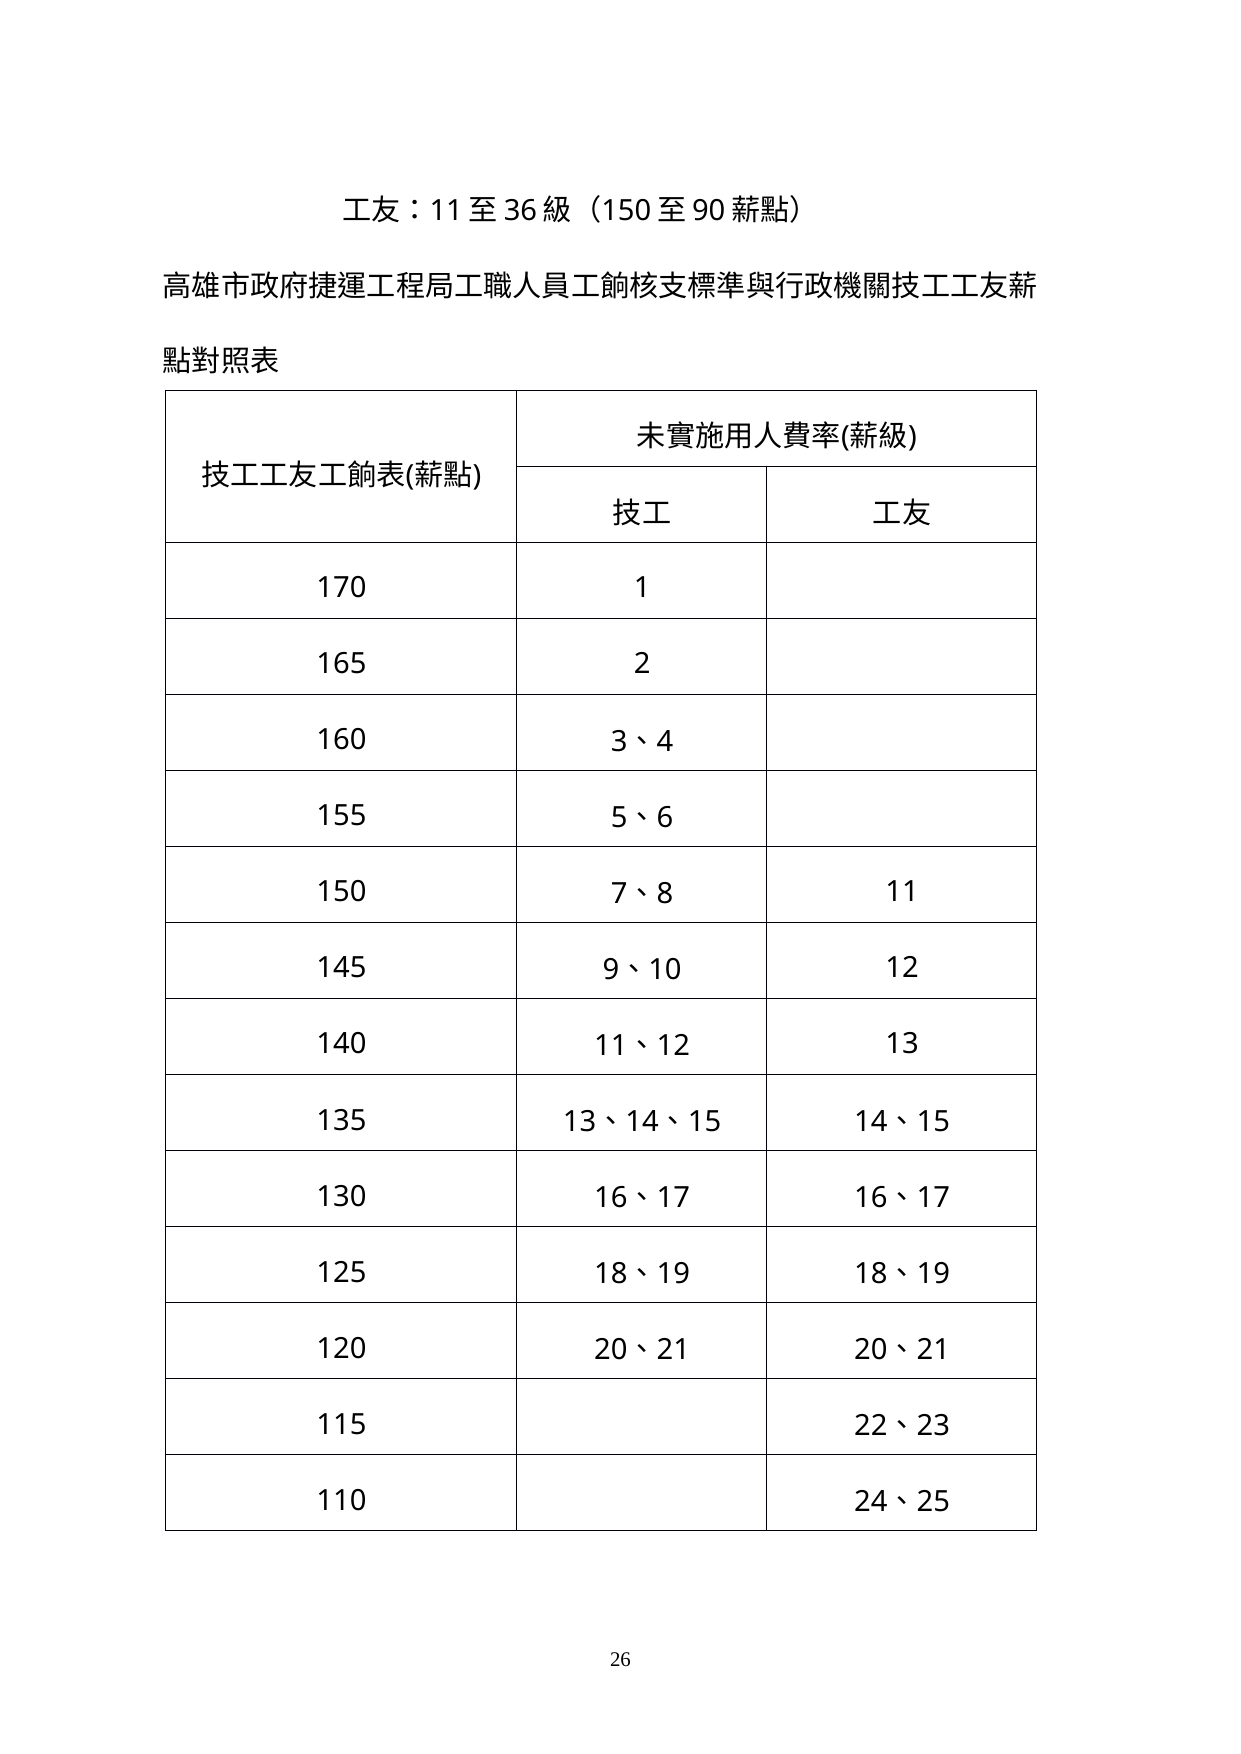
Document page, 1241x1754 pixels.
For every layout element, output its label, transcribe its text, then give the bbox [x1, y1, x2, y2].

table_cell 145 [166, 923, 516, 998]
table_header 技工工友工餉表(薪點) [166, 391, 516, 542]
table_cell 12 [767, 923, 1036, 998]
table_cell 24、25 [767, 1455, 1036, 1530]
table_cell 16、17 [517, 1151, 766, 1226]
table_cell 140 [166, 999, 516, 1074]
table_cell [767, 543, 1036, 618]
list 高雄市政府捷運工程局工職人員工餉核支標準與行政機關技工工友薪點對照表 [162, 239, 1063, 389]
table_cell 150 [166, 847, 516, 922]
table_cell 18、19 [767, 1227, 1036, 1302]
table_cell 11、12 [517, 999, 766, 1074]
table_cell 165 [166, 619, 516, 694]
table_cell 120 [166, 1303, 516, 1378]
table_cell 16、17 [767, 1151, 1036, 1226]
table_cell [767, 695, 1036, 770]
table_cell 3、4 [517, 695, 766, 770]
text 工友：11至36級（150至90薪點） [266, 164, 1063, 239]
table_cell 1 [517, 543, 766, 618]
table_cell 11 [767, 847, 1036, 922]
table_cell 130 [166, 1151, 516, 1226]
table_cell [517, 1455, 766, 1530]
table_cell 工友 [767, 467, 1036, 542]
table_cell 160 [166, 695, 516, 770]
table_cell [767, 619, 1036, 694]
table_cell 22、23 [767, 1379, 1036, 1454]
table_cell 20、21 [767, 1303, 1036, 1378]
table_cell 5、6 [517, 771, 766, 846]
table_cell 9、10 [517, 923, 766, 998]
table_cell 155 [166, 771, 516, 846]
table_cell 110 [166, 1455, 516, 1530]
table_cell 135 [166, 1075, 516, 1150]
table_cell 125 [166, 1227, 516, 1302]
table_header 未實施用人費率(薪級) [517, 391, 1036, 466]
table_cell 18、19 [517, 1227, 766, 1302]
table_cell 170 [166, 543, 516, 618]
table_cell 7、8 [517, 847, 766, 922]
table_cell 13 [767, 999, 1036, 1074]
table_cell 115 [166, 1379, 516, 1454]
table_cell 技工 [517, 467, 766, 542]
table_cell 2 [517, 619, 766, 694]
table_cell [767, 771, 1036, 846]
table_cell 13、14、15 [517, 1075, 766, 1150]
table_cell 14、15 [767, 1075, 1036, 1150]
table_cell 20、21 [517, 1303, 766, 1378]
table_cell [517, 1379, 766, 1454]
